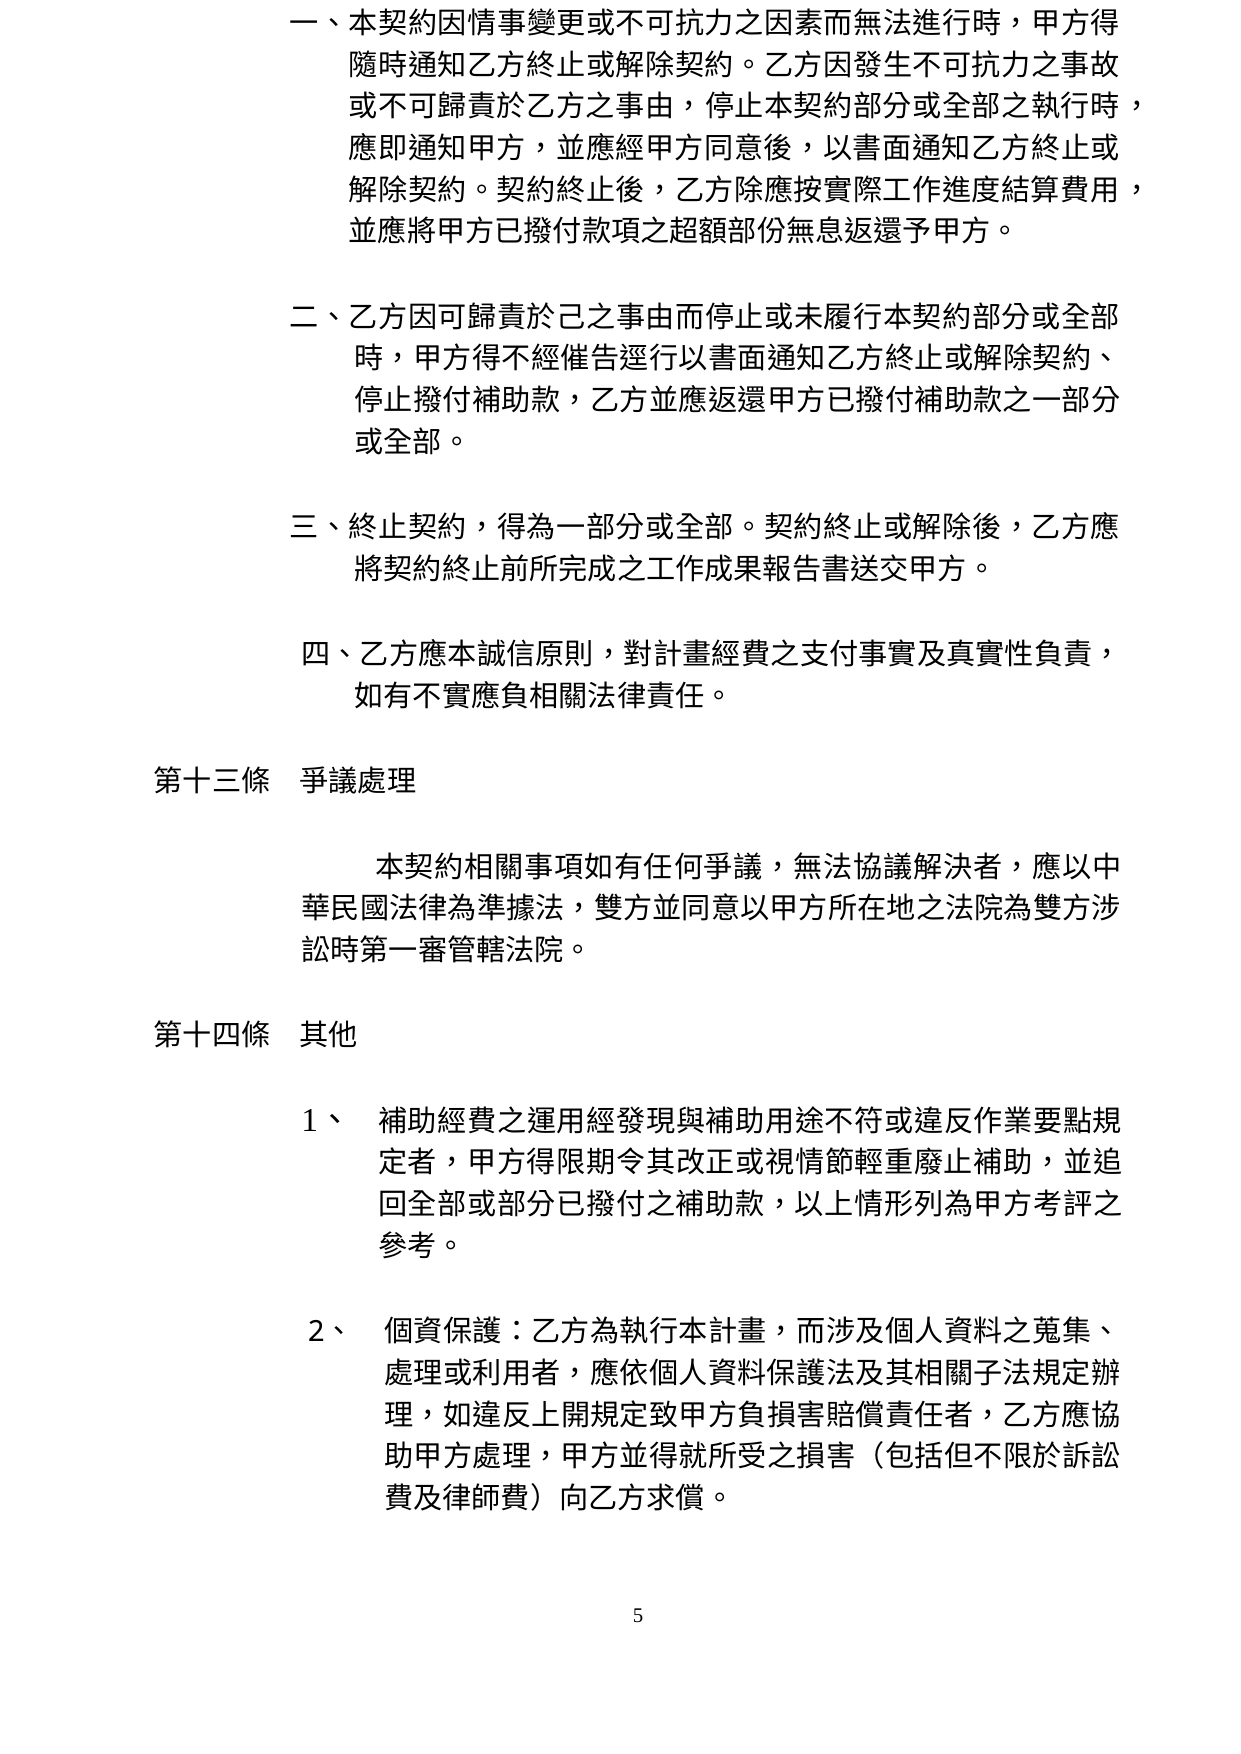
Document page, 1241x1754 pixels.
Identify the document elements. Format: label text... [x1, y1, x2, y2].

text 第十三條 爭議處理 [153, 758, 1122, 800]
text 本契約相關事項如有任何爭議，無法協議解決者，應以中華民國法律為準據法，雙方並同意以甲方所在地之法院為雙方涉訟時第一審管轄法院。 [301, 844, 1122, 969]
list 補助經費之運用經發現與補助用途不符或違反作業要點規定者，甲方得限期令其改正或視情節輕重廢止補助，並追回全部或部分已撥付之補助款，以上情形列為甲方考評之參考。 [301, 1098, 1122, 1264]
list 個資保護：乙方為執行本計畫，而涉及個人資料之蒐集、處理或利用者，應依個人資料保護法及其相關子法規定辦理，如違反上開規定致甲方負損害賠償責任者，乙方應協助甲方處理，甲方並得就所受之損害（包括但不限於訴訟費及律師費）向乙方求償。 [307, 1308, 1122, 1517]
text 四、乙方應本誠信原則，對計畫經費之支付事實及真實性負責，如有不實應負相關法律責任。 [301, 631, 1122, 714]
text 一、本契約因情事變更或不可抗力之因素而無法進行時，甲方得隨時通知乙方終止或解除契約。乙方因發生不可抗力之事故或不可歸責於乙方之事由，停止本契約部分或全部之執行時，應即通知甲方，並應經甲方同意後，以書面通知乙方終止或解除契約。契約終止後，乙方除應按實際工作進度結算費用，並應將甲方已撥付款項之超額部份無息返還予甲方。 [289, 0, 1122, 250]
text 三、終止契約，得為一部分或全部。契約終止或解除後，乙方應將契約終止前所完成之工作成果報告書送交甲方。 [289, 504, 1122, 587]
text 二、乙方因可歸責於己之事由而停止或未履行本契約部分或全部時，甲方得不經催告逕行以書面通知乙方終止或解除契約、停止撥付補助款，乙方並應返還甲方已撥付補助款之一部分或全部。 [289, 294, 1122, 460]
text 第十四條 其他 [153, 1012, 1122, 1054]
